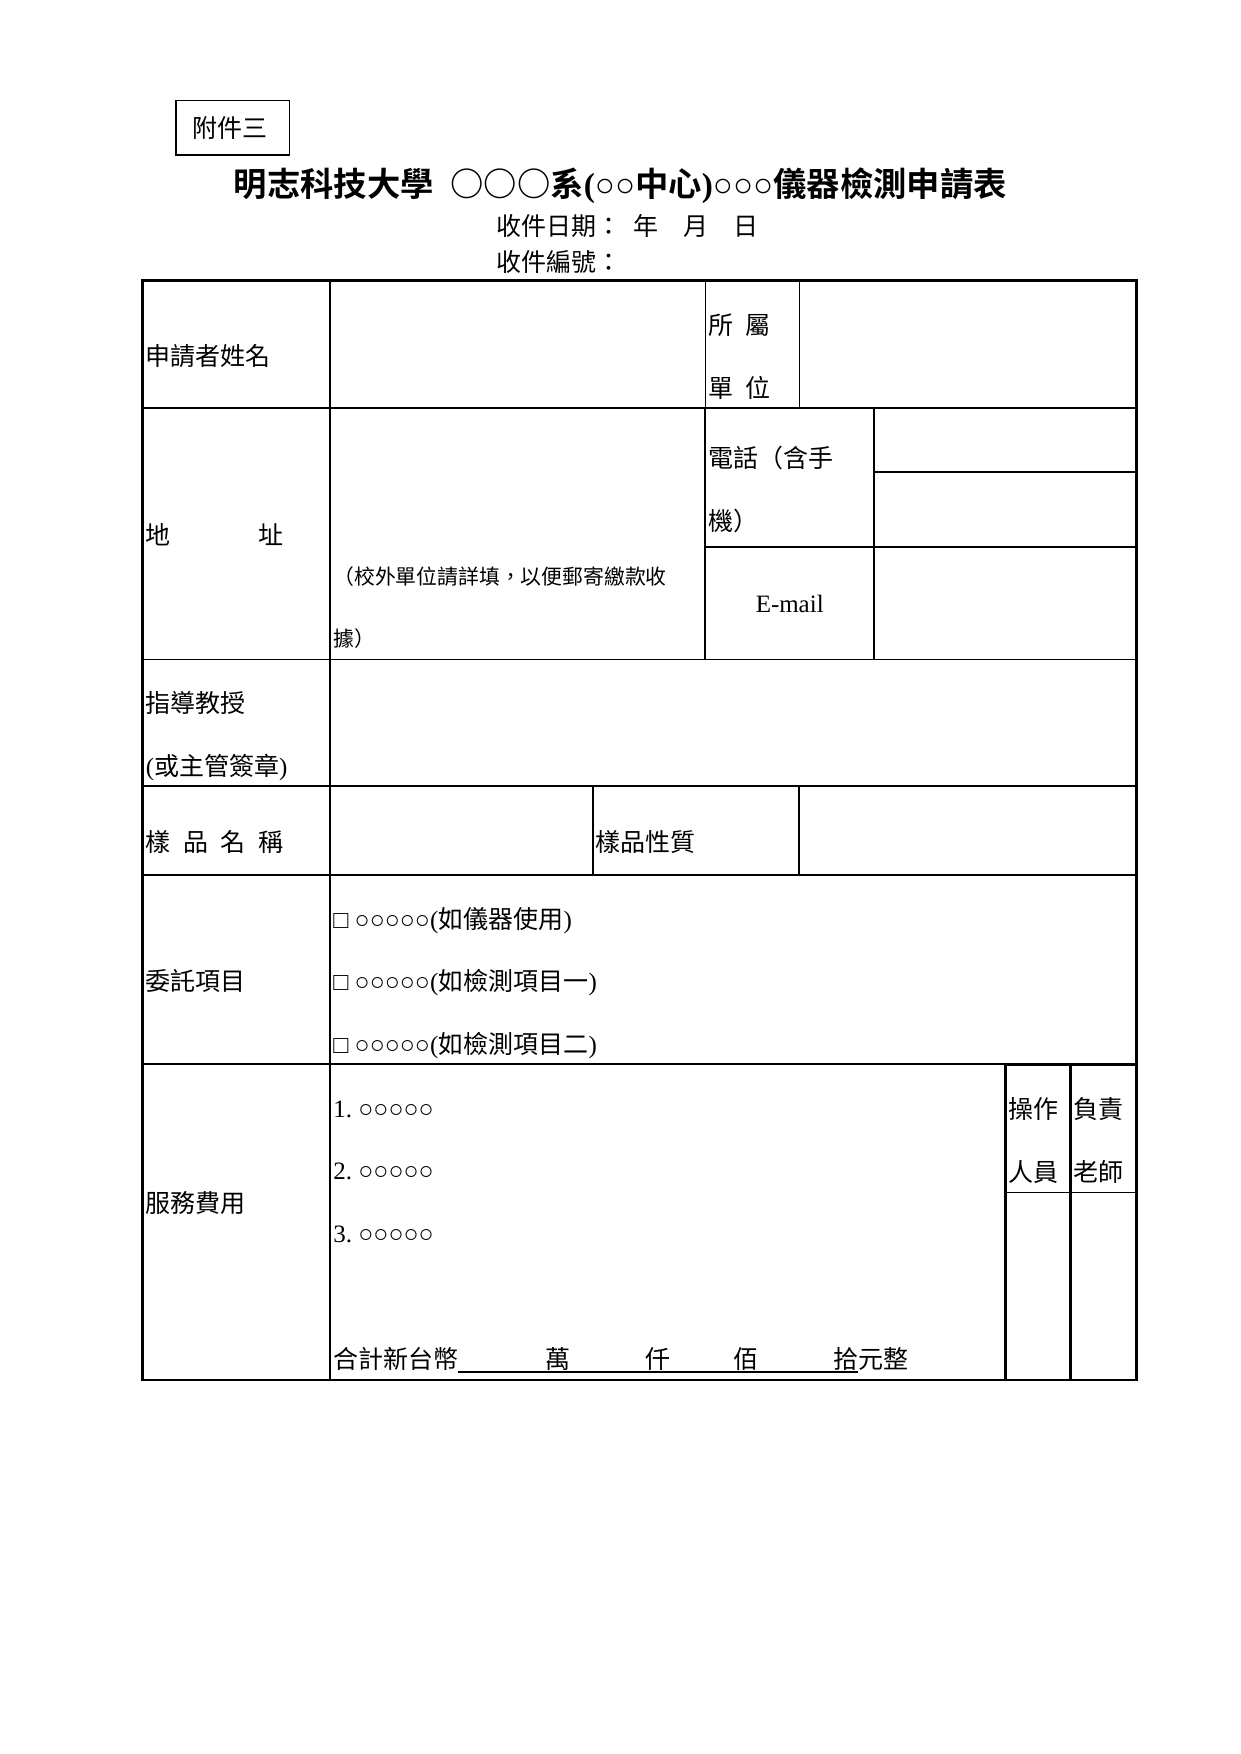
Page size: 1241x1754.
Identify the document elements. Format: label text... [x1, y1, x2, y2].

table_cell E-mail [706, 548, 873, 659]
table_cell [800, 787, 1135, 874]
table_cell [331, 660, 1135, 785]
table_cell 負責老師 [1072, 1066, 1135, 1191]
text 收件日期： 年 月 日 [177, 206, 1098, 243]
table_cell 地 址 [144, 409, 329, 659]
table_cell 電話（含手機） [706, 409, 873, 546]
table_cell [1072, 1193, 1135, 1379]
table_header [331, 282, 705, 407]
table_cell □ ○○○○○(如儀器使用) □ ○○○○○(如檢測項目一) □ ○○○○○(如檢測項目二) [331, 876, 1135, 1063]
table_header [800, 282, 1135, 407]
table_cell （校外單位請詳填，以便郵寄繳款收據） [331, 409, 704, 659]
table_cell 樣 品 名 稱 [144, 787, 329, 874]
table_header 所 屬 單 位 [706, 282, 799, 407]
table_cell 樣品性質 [594, 787, 798, 874]
table_cell 1. ○○○○○ 2. ○○○○○ 3. ○○○○○ 合計新台幣 萬 仟 佰 拾元整 [331, 1065, 1004, 1379]
table_cell [331, 787, 592, 874]
table_cell 指導教授 (或主管簽章) [144, 660, 329, 785]
text [177, 101, 289, 154]
table_cell [875, 409, 1135, 471]
text 收件編號： [177, 243, 1098, 279]
table_header 申請者姓名 [144, 282, 329, 407]
table_cell 服務費用 [144, 1065, 329, 1379]
table_cell [1007, 1193, 1069, 1379]
table_cell [875, 548, 1135, 659]
table_cell 委託項目 [144, 876, 329, 1063]
table_cell [875, 473, 1135, 546]
text 附件三 [192, 109, 274, 145]
text 明志科技大學 ○○○系(○○中心)○○○儀器檢測申請表 [177, 158, 1063, 206]
table_cell 操作人員 [1007, 1066, 1069, 1191]
